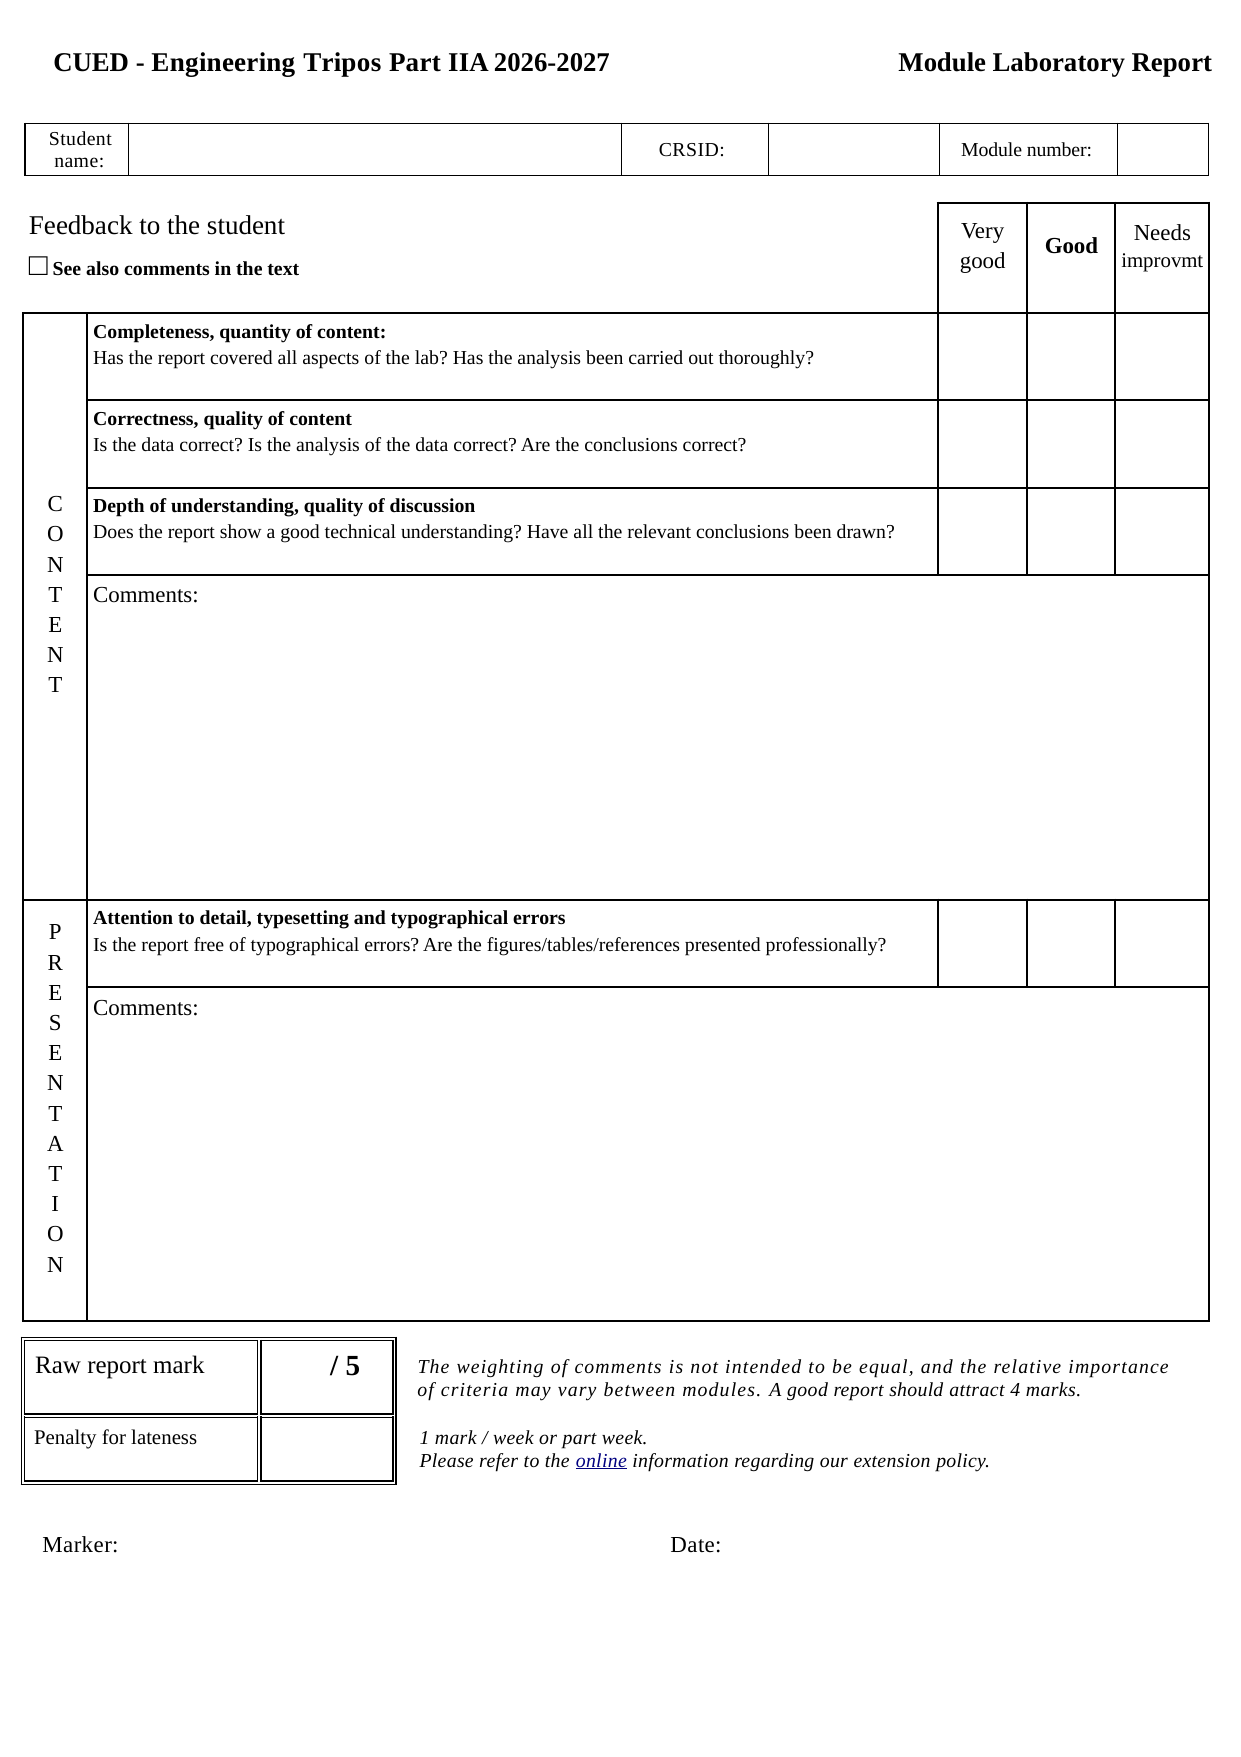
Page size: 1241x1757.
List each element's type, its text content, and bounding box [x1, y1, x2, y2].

table_header [739, 1500, 1207, 1582]
table_cell [1028, 314, 1114, 399]
table_header Good [1028, 204, 1114, 312]
table_header Student name: [26, 124, 128, 175]
table_cell [939, 901, 1026, 986]
table_header [769, 124, 939, 175]
table_cell Penalty for lateness [25, 1418, 257, 1480]
table_header / 5 [262, 1341, 392, 1413]
table_header Feedback to the student □ See also comments in the text [23, 202, 937, 312]
table_header [1118, 124, 1208, 175]
table_cell Comments: [88, 988, 1208, 1319]
table_cell [939, 489, 1026, 574]
table_cell [1116, 489, 1208, 574]
table_cell Attention to detail, typesetting and typographical errors Is the report free of typographical errors? Are the figures/tables/references presented professionally? [88, 901, 937, 986]
table_cell [939, 401, 1026, 487]
table_cell [1116, 901, 1208, 986]
table_cell [939, 314, 1026, 399]
table_cell [1116, 401, 1208, 487]
table_cell Depth of understanding, quality of discussion Does the report show a good technical understanding? Have all the relevant conclusions been drawn? [88, 489, 937, 574]
table_cell [1028, 901, 1114, 986]
table_cell P R E S E N T A T I O N [24, 901, 86, 1319]
table_cell [1116, 314, 1208, 399]
table_header Very good [939, 204, 1026, 312]
table_cell C O N T E N T [24, 314, 86, 898]
table_cell [1028, 401, 1114, 487]
table_header Needs improvmt [1116, 204, 1208, 312]
table_cell [1028, 489, 1114, 574]
table_header Module number: [940, 124, 1117, 175]
table_cell Completeness, quantity of content: Has the report covered all aspects of the lab? Has the analysis been carried out thoroughly? [88, 314, 937, 399]
table_header CRSID: [622, 124, 768, 175]
table_cell Comments: [88, 576, 1208, 898]
table_header Date: [647, 1500, 739, 1582]
table_header [129, 124, 621, 175]
table_cell 1 mark / week or part week. Please refer to the online information regarding our extension policy. [397, 1413, 1209, 1480]
table_header Raw report mark [25, 1341, 257, 1413]
table_cell [262, 1418, 392, 1480]
table_cell Correctness, quality of content Is the data correct? Is the analysis of the data correct? Are the conclusions correct? [88, 401, 937, 487]
text CUED - Engineering Tripos Part IIA 2026-2027 Module Laboratory Report [53, 46, 1217, 77]
table_header The weighting of comments is not intended to be equal, and the relative importance of criteria may vary between modules. A good report should attract 4 marks. [397, 1337, 1209, 1413]
table_header Marker: [24, 1500, 142, 1582]
table_header [142, 1500, 647, 1582]
